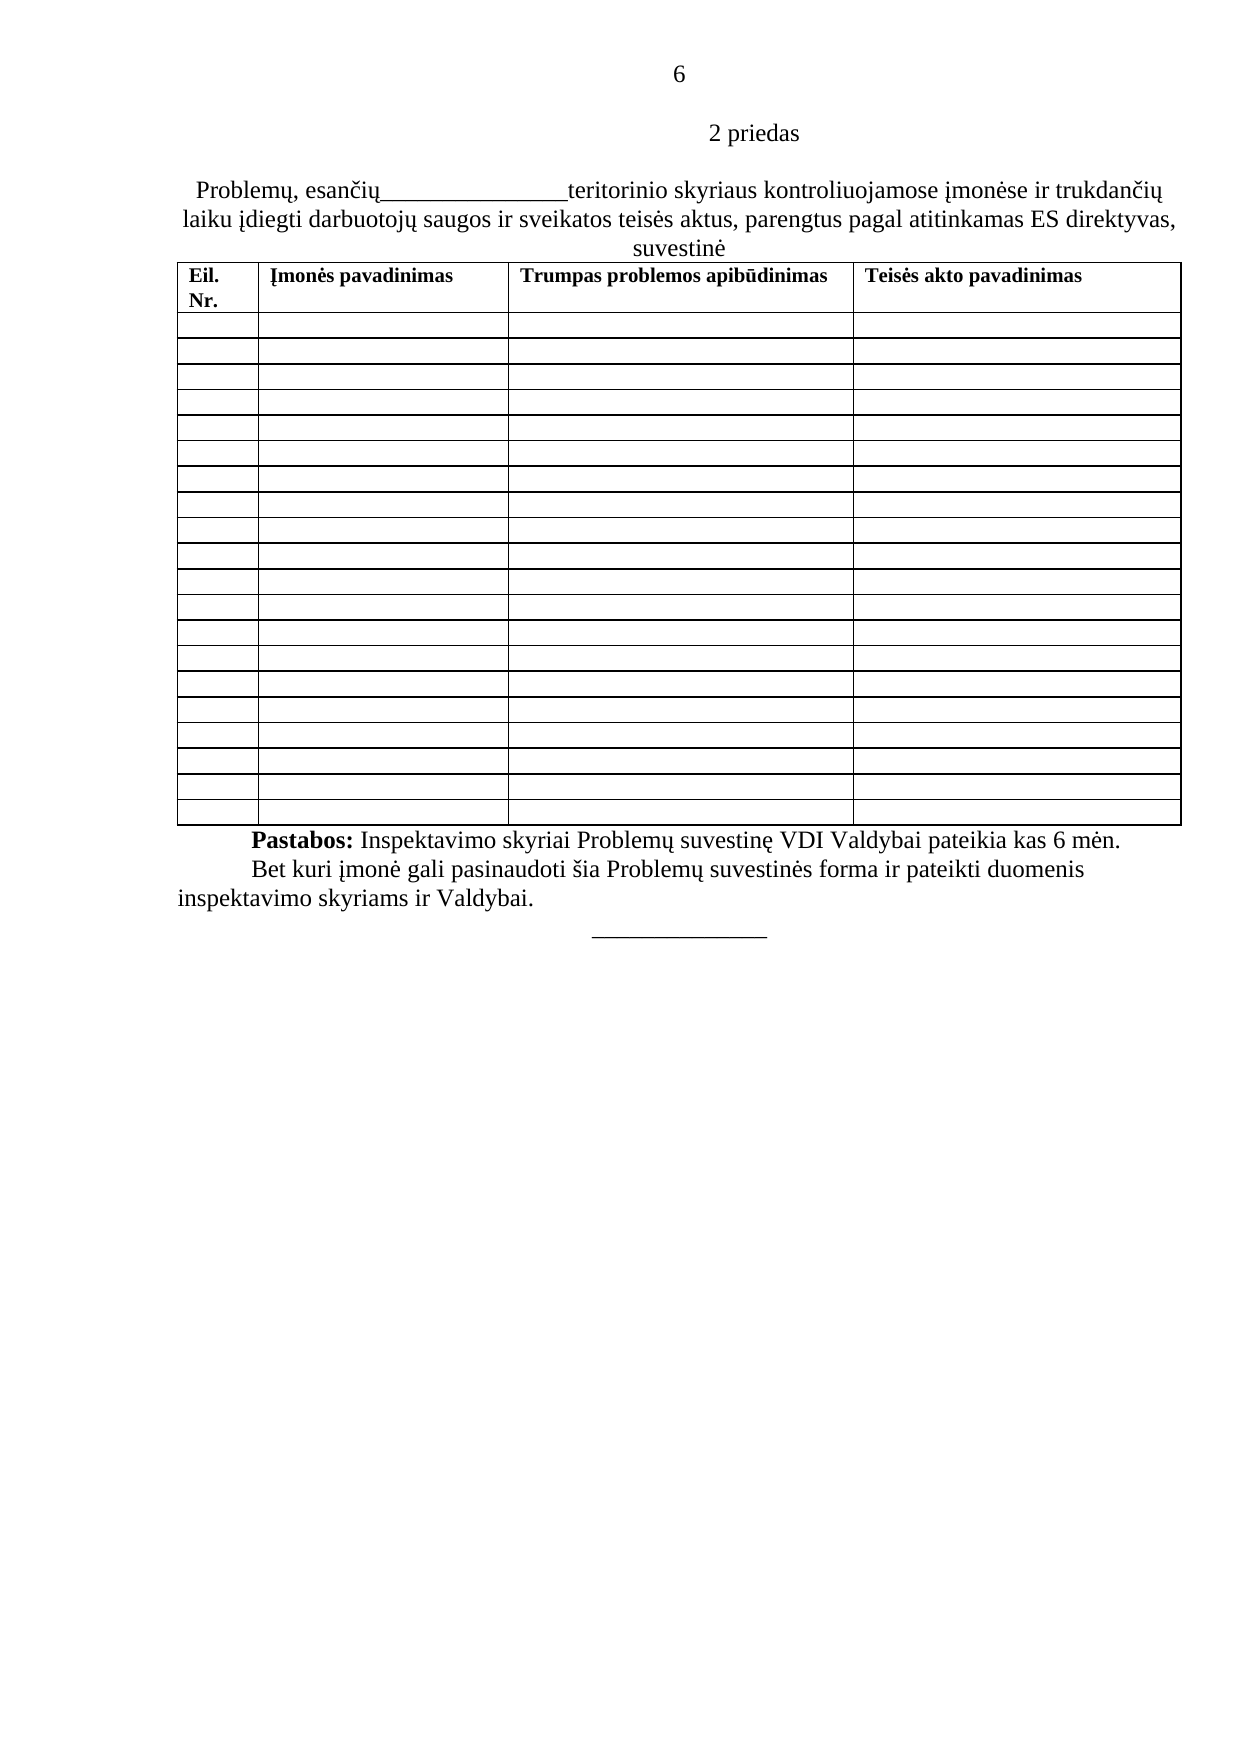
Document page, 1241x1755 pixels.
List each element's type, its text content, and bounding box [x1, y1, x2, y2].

table_cell [509, 749, 853, 773]
table_cell [509, 365, 853, 388]
table_cell [854, 365, 1180, 388]
table_cell [854, 698, 1180, 722]
table_cell [259, 416, 508, 440]
table_header Įmonės pavadinimas [259, 263, 508, 312]
table_cell [854, 493, 1180, 517]
table_cell [178, 518, 258, 542]
table_cell [854, 313, 1180, 337]
table_cell [854, 800, 1180, 824]
table_cell [509, 467, 853, 491]
table_cell [178, 467, 258, 491]
table_header Eil. Nr. [178, 263, 258, 312]
table_cell [259, 595, 508, 619]
table_cell [509, 698, 853, 722]
table_cell [854, 518, 1180, 542]
table_cell [509, 493, 853, 517]
table_cell [854, 416, 1180, 440]
table_cell [178, 313, 258, 337]
table_cell [178, 441, 258, 465]
table_cell [178, 390, 258, 414]
table_cell [259, 390, 508, 414]
table_cell [854, 646, 1180, 670]
table_cell [178, 723, 258, 747]
table_cell [178, 570, 258, 593]
table_cell [259, 570, 508, 593]
table_cell [259, 621, 508, 645]
table_cell [178, 775, 258, 798]
text Bet kuri įmonė gali pasinaudoti šia Problemų suvestinės forma ir pateikti duomenis inspektavimo skyriams ir Valdybai. [177, 854, 1181, 912]
table_cell [178, 544, 258, 568]
table_cell [854, 749, 1180, 773]
table_cell [259, 723, 508, 747]
table_cell [854, 595, 1180, 619]
table_cell [259, 339, 508, 363]
table_cell [259, 698, 508, 722]
table_cell [259, 313, 508, 337]
table_cell [259, 646, 508, 670]
table_cell [509, 570, 853, 593]
table_cell [854, 621, 1180, 645]
table_cell [854, 339, 1180, 363]
table_cell [854, 390, 1180, 414]
table_cell [259, 775, 508, 798]
table_cell [509, 518, 853, 542]
table_cell [509, 339, 853, 363]
table_cell [259, 365, 508, 388]
table_cell [259, 493, 508, 517]
text Problemų, esančių_______________teritorinio skyriaus kontroliuojamose įmonėse ir trukdančių laiku įdiegti darbuotojų saugos ir sveikatos teisės aktus, parengtus pagal atitinkamas ES direktyvas, suvestinė [177, 176, 1181, 262]
table_cell [178, 646, 258, 670]
table_cell [178, 339, 258, 363]
table_cell [178, 698, 258, 722]
table_cell [259, 467, 508, 491]
table_cell [178, 672, 258, 696]
table_header Trumpas problemos apibūdinimas [509, 263, 853, 312]
table_header Teisės akto pavadinimas [854, 263, 1180, 312]
table_cell [259, 800, 508, 824]
table_cell [259, 544, 508, 568]
table_cell [854, 775, 1180, 798]
table_cell [178, 621, 258, 645]
text 2 priedas [177, 118, 1181, 147]
table_cell [178, 493, 258, 517]
table_cell [854, 570, 1180, 593]
table_cell [259, 518, 508, 542]
table_cell [509, 544, 853, 568]
table_cell [509, 390, 853, 414]
table_cell [178, 365, 258, 388]
table_cell [509, 416, 853, 440]
table_cell [509, 775, 853, 798]
table_cell [178, 595, 258, 619]
table_cell [178, 416, 258, 440]
table_cell [178, 749, 258, 773]
table_cell [259, 749, 508, 773]
text Pastabos: Inspektavimo skyriai Problemų suvestinę VDI Valdybai pateikia kas 6 mėn. [177, 826, 1181, 854]
table_cell [854, 467, 1180, 491]
table_cell [259, 672, 508, 696]
table_cell [259, 441, 508, 465]
table_cell [509, 723, 853, 747]
table_cell [509, 800, 853, 824]
table_cell [178, 800, 258, 824]
table_cell [509, 621, 853, 645]
table_cell [509, 646, 853, 670]
table_cell [854, 441, 1180, 465]
table_cell [854, 672, 1180, 696]
table_cell [854, 723, 1180, 747]
table_cell [509, 313, 853, 337]
text ______________ [177, 912, 1181, 941]
table_cell [509, 441, 853, 465]
table_cell [854, 544, 1180, 568]
table_cell [509, 672, 853, 696]
table_cell [509, 595, 853, 619]
